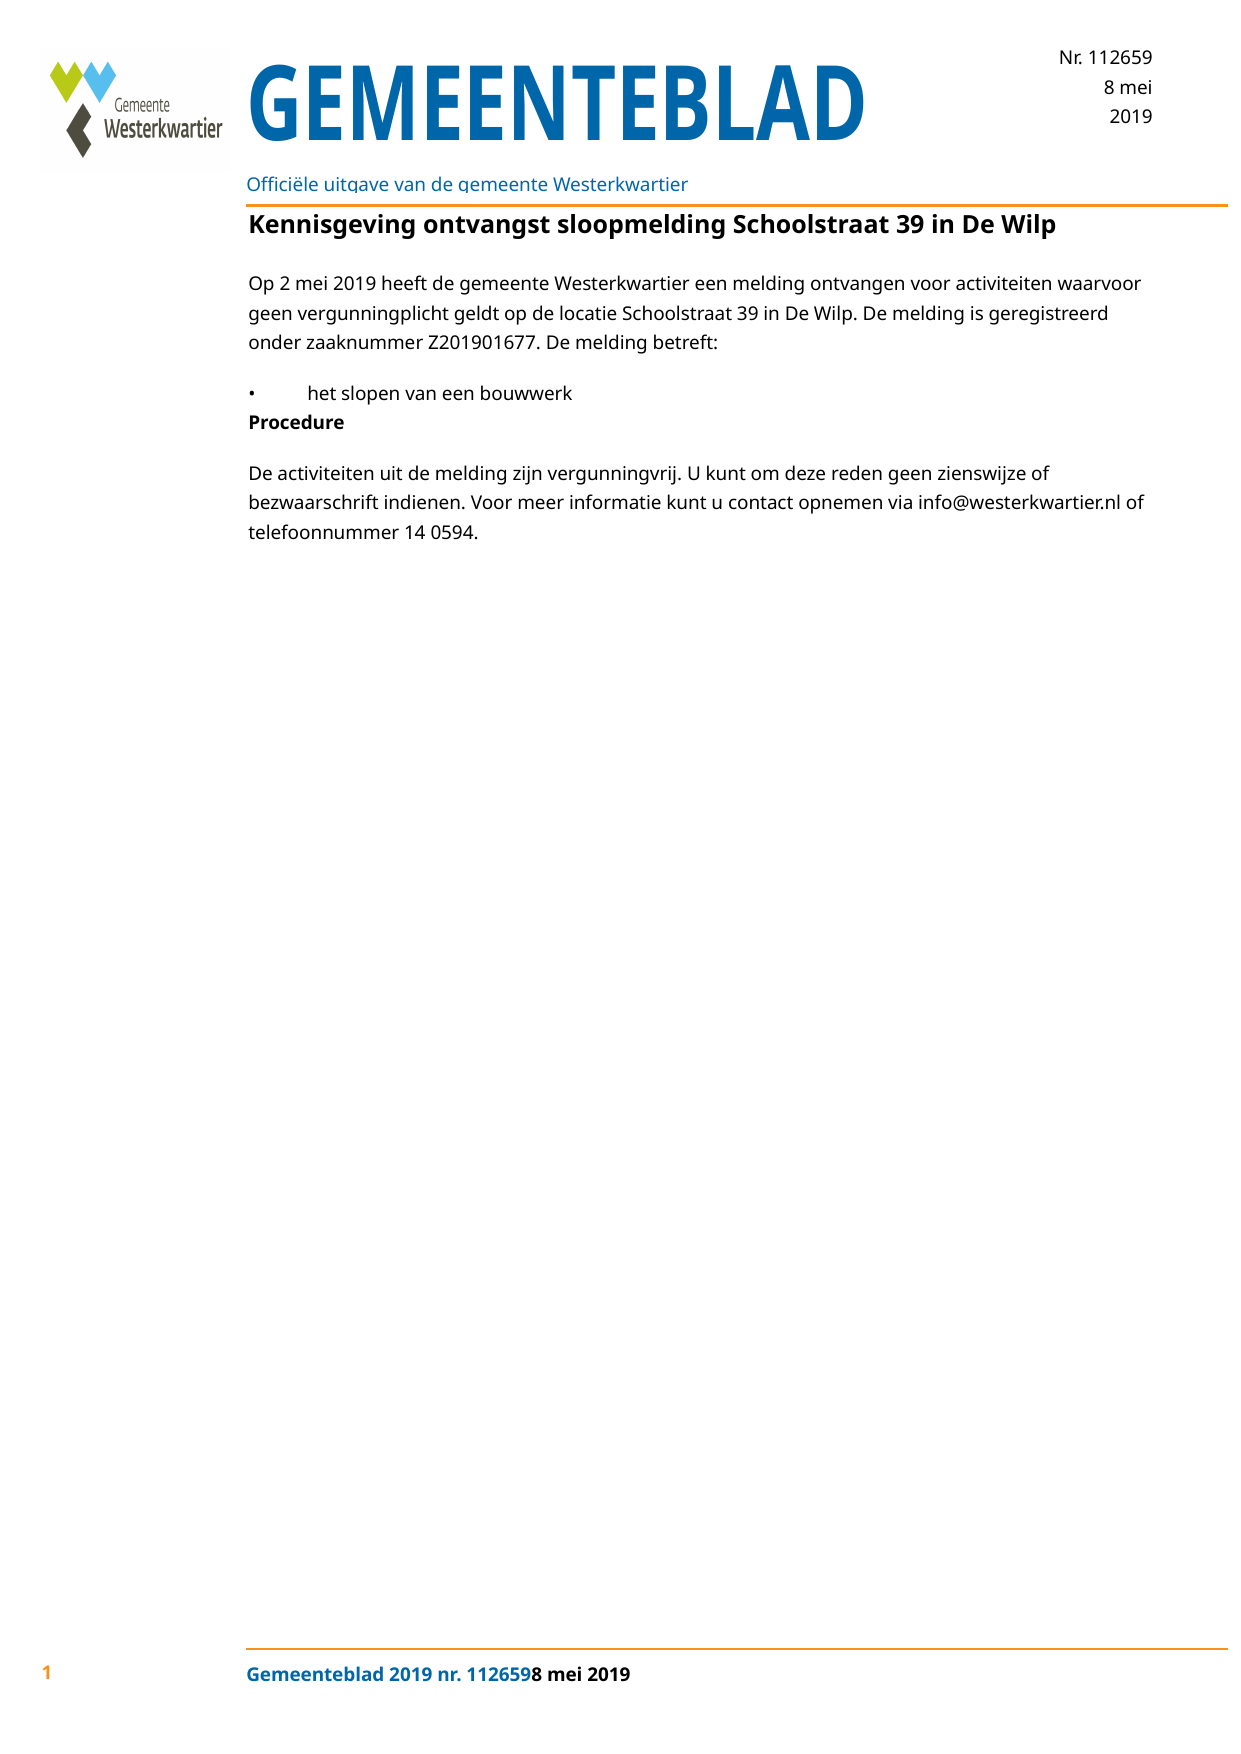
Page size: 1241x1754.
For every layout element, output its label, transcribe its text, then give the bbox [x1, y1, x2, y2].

picture [41, 47, 231, 172]
text De activiteiten uit de melding zijn vergunningvrij. U kunt om deze reden geen zienswijze of bezwaarschrift indienen. Voor meer informatie kunt u contact opnemen via info@westerkwartier.nl of telefoonnummer 14 0594. [248, 460, 1152, 545]
text Op 2 mei 2019 heeft de gemeente Westerkwartier een melding ontvangen voor activiteiten waarvoor geen vergunningplicht geldt op de locatie Schoolstraat 39 in De Wilp. De melding is geregistreerd onder zaaknummer Z201901677. De melding betreft: [248, 270, 1152, 355]
list het slopen van een bouwwerk [248, 380, 1152, 406]
text Kennisgeving ontvangst sloopmelding Schoolstraat 39 in De Wilp [248, 207, 1152, 241]
text Procedure [248, 409, 1152, 435]
